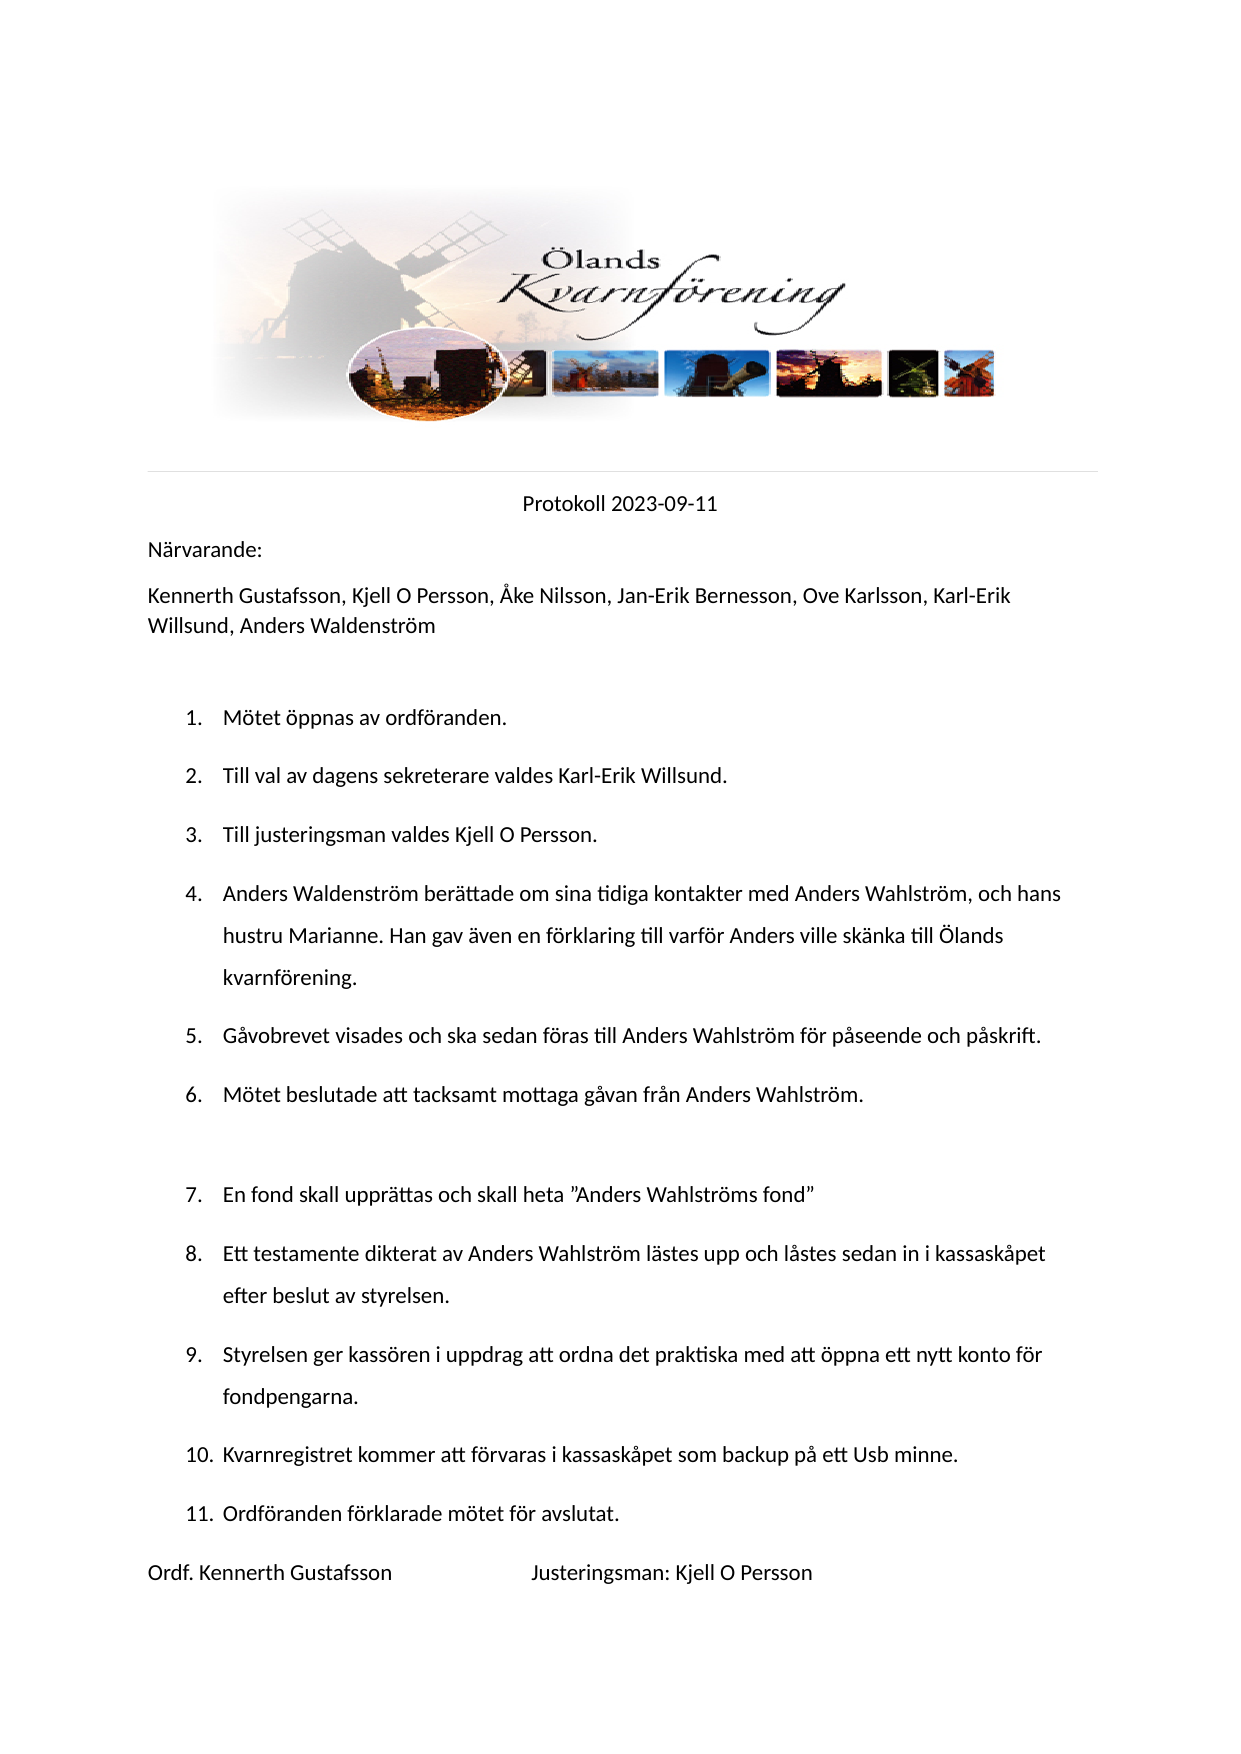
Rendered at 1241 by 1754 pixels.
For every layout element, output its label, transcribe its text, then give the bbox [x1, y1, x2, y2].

list Mötet beslutade att tacksamt mottaga gåvan från Anders Wahlström. [185, 1080, 1093, 1150]
list Till val av dagens sekreterare valdes Karl-Erik Willsund. [185, 761, 1093, 789]
list Ett testamente dikterat av Anders Wahlström lästes upp och låstes sedan in i kassaskåpet efter beslut av styrelsen. [185, 1239, 1093, 1309]
list Anders Waldenström berättade om sina tidiga kontakter med Anders Wahlström, och hans hustru Marianne. Han gav även en förklaring till varför Anders ville skänka till Ölands kvarnförening. [185, 879, 1093, 991]
list Till justeringsman valdes Kjell O Persson. [185, 820, 1093, 848]
text Kennerth Gustafsson, Kjell O Persson, Åke Nilsson, Jan-Erik Bernesson, Ove Karlsson, Karl-Erik Willsund, Anders Waldenström [148, 581, 1093, 639]
list Kvarnregistret kommer att förvaras i kassaskåpet som backup på ett Usb minne. [185, 1441, 1093, 1468]
text Ordf. Kennerth Gustafsson Justeringsman: Kjell O Persson [148, 1558, 1093, 1586]
list Ordföranden förklarade mötet för avslutat. [185, 1499, 1093, 1527]
text Protokoll 2023-09-11 [148, 489, 1093, 517]
list Mötet öppnas av ordföranden. [185, 703, 1093, 731]
list Gåvobrevet visades och ska sedan föras till Anders Wahlström för påseende och påskrift. [185, 1021, 1093, 1049]
text Närvarande: [148, 535, 1093, 563]
list Styrelsen ger kassören i uppdrag att ordna det praktiska med att öppna ett nytt konto för fondpengarna. [185, 1340, 1093, 1410]
list En fond skall upprättas och skall heta ”Anders Wahlströms fond” [185, 1181, 1093, 1209]
